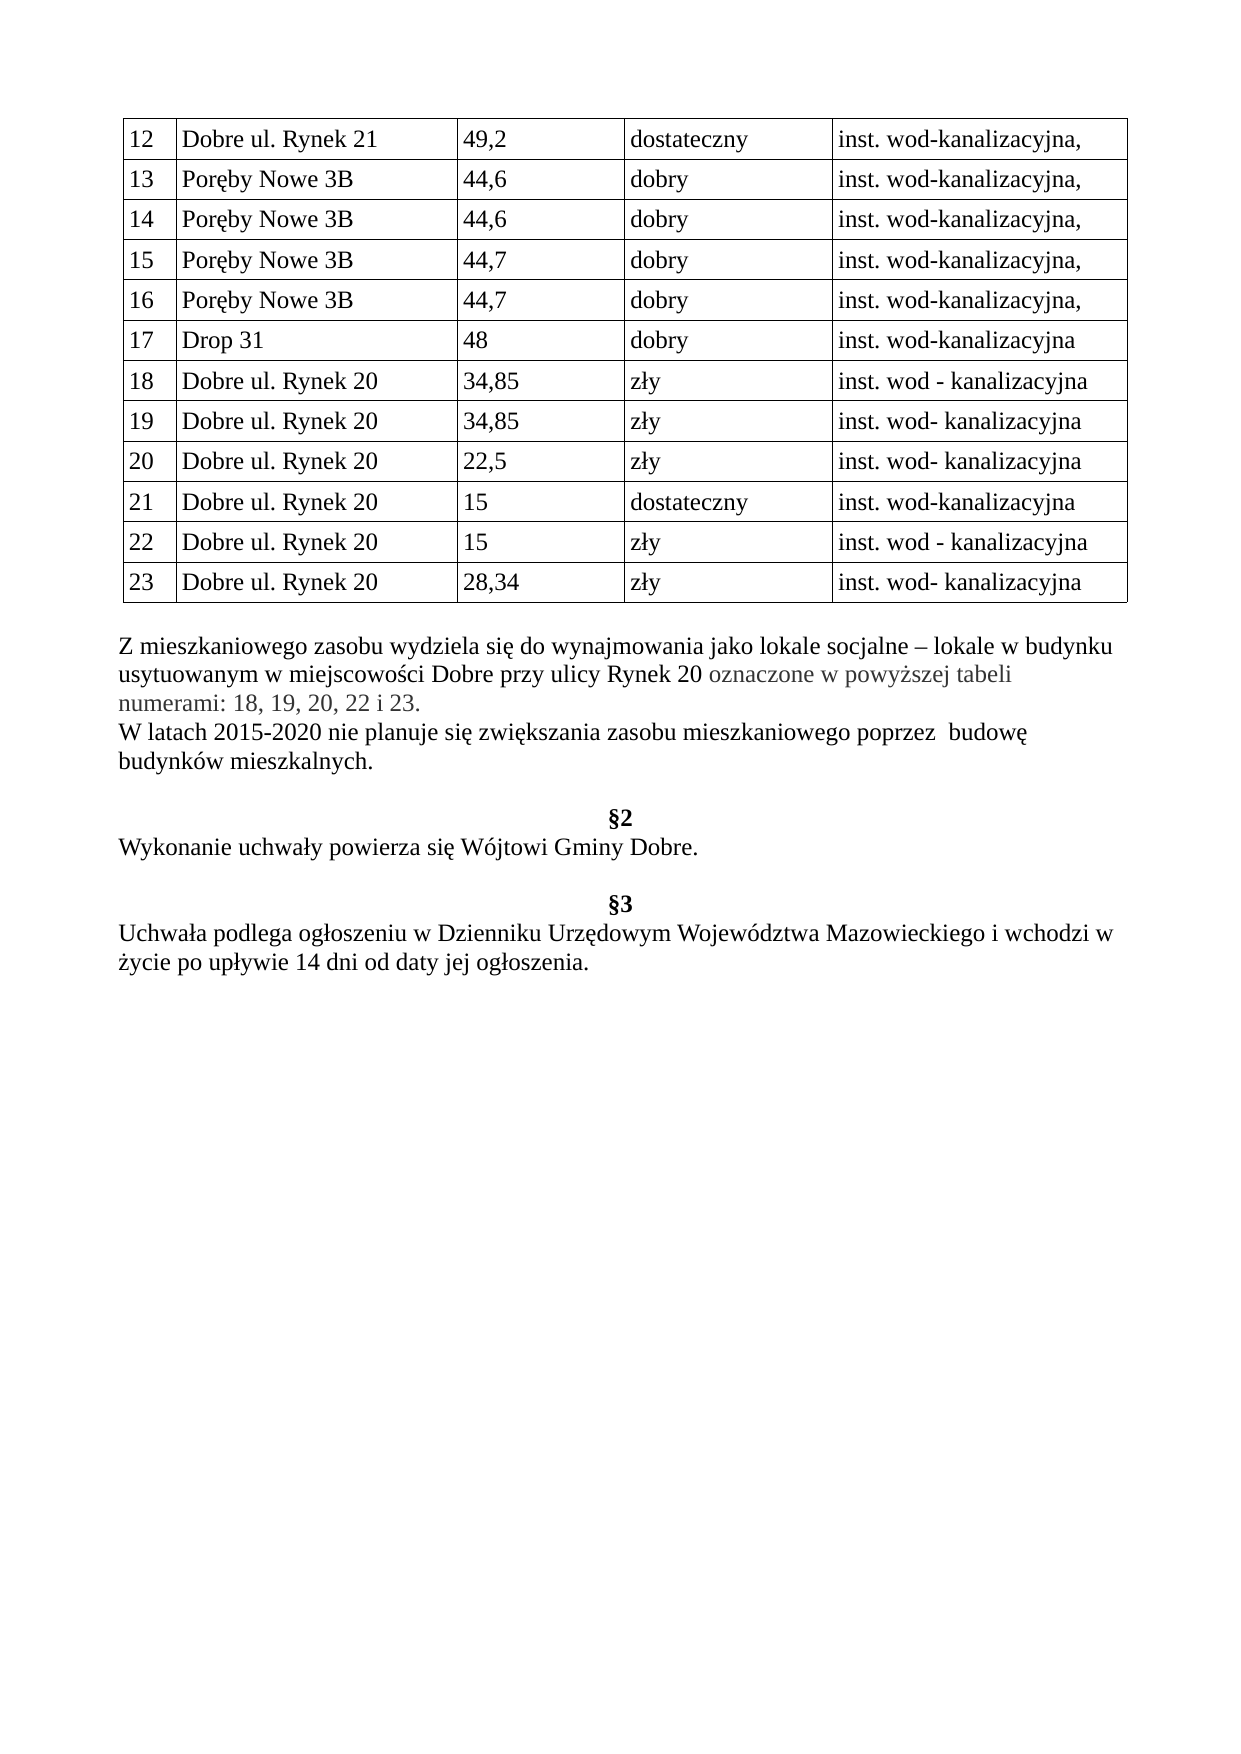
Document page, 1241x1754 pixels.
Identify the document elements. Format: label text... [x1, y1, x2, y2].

text Uchwała podlega ogłoszeniu w Dzienniku Urzędowym Województwa Mazowieckiego i wchodzi w życie po upływie 14 dni od daty jej ogłoszenia. [118, 918, 1122, 976]
text W latach 2015-2020 nie planuje się zwiększania zasobu mieszkaniowego poprzez budowę budynków mieszkalnych. [118, 717, 1122, 774]
table_cell Dobre ul. Rynek 20 [177, 442, 457, 481]
table_cell 15 [458, 482, 624, 521]
table_cell dostateczny [625, 119, 832, 158]
table_cell zły [625, 563, 832, 602]
table_cell inst. wod-kanalizacyjna [833, 321, 1127, 360]
table_cell zły [625, 401, 832, 441]
table_cell 18 [124, 361, 176, 400]
table_cell dobry [625, 160, 832, 199]
table_cell Poręby Nowe 3B [177, 280, 457, 320]
text §2 [118, 803, 1122, 832]
table_cell 14 [124, 200, 176, 239]
text §3 [118, 889, 1122, 918]
table_cell dobry [625, 200, 832, 239]
table_cell 22,5 [458, 442, 624, 481]
table_cell Poręby Nowe 3B [177, 240, 457, 279]
table_cell 48 [458, 321, 624, 360]
table_cell 44,7 [458, 240, 624, 279]
text Z mieszkaniowego zasobu wydziela się do wynajmowania jako lokale socjalne – lokale w budynku usytuowanym w miejscowości Dobre przy ulicy Rynek 20 oznaczone w powyższej tabeli numerami: 18, 19, 20, 22 i 23. [118, 631, 1122, 717]
table_cell dobry [625, 240, 832, 279]
table_cell inst. wod - kanalizacyjna [833, 522, 1127, 562]
table_cell Poręby Nowe 3B [177, 160, 457, 199]
table_cell 34,85 [458, 361, 624, 400]
table_cell 13 [124, 160, 176, 199]
table_cell inst. wod-kanalizacyjna [833, 482, 1127, 521]
table_cell 44,6 [458, 160, 624, 199]
table_cell Dobre ul. Rynek 20 [177, 401, 457, 441]
table_cell 49,2 [458, 119, 624, 158]
table_cell inst. wod- kanalizacyjna [833, 563, 1127, 602]
table_cell Dobre ul. Rynek 20 [177, 522, 457, 562]
table_cell 20 [124, 442, 176, 481]
table_cell 21 [124, 482, 176, 521]
table_cell inst. wod- kanalizacyjna [833, 442, 1127, 481]
table_cell inst. wod-kanalizacyjna, [833, 280, 1127, 320]
table_cell dobry [625, 280, 832, 320]
table_cell dobry [625, 321, 832, 360]
table_cell Poręby Nowe 3B [177, 200, 457, 239]
table_cell inst. wod-kanalizacyjna, [833, 119, 1127, 158]
table_cell 44,6 [458, 200, 624, 239]
table_cell 19 [124, 401, 176, 441]
table_cell 22 [124, 522, 176, 562]
table_cell Dobre ul. Rynek 20 [177, 361, 457, 400]
table_cell inst. wod-kanalizacyjna, [833, 160, 1127, 199]
table_cell dostateczny [625, 482, 832, 521]
table_cell inst. wod - kanalizacyjna [833, 361, 1127, 400]
table_cell inst. wod- kanalizacyjna [833, 401, 1127, 441]
text Wykonanie uchwały powierza się Wójtowi Gminy Dobre. [118, 832, 1122, 861]
table_cell 28,34 [458, 563, 624, 602]
table_cell 12 [124, 119, 176, 158]
table_cell Drop 31 [177, 321, 457, 360]
table_cell Dobre ul. Rynek 21 [177, 119, 457, 158]
table_cell 16 [124, 280, 176, 320]
table_cell inst. wod-kanalizacyjna, [833, 200, 1127, 239]
table_cell 23 [124, 563, 176, 602]
table_cell 15 [458, 522, 624, 562]
table_cell Dobre ul. Rynek 20 [177, 563, 457, 602]
table_cell zły [625, 522, 832, 562]
table_cell inst. wod-kanalizacyjna, [833, 240, 1127, 279]
table_cell 34,85 [458, 401, 624, 441]
table_cell Dobre ul. Rynek 20 [177, 482, 457, 521]
table_cell zły [625, 442, 832, 481]
table_cell 44,7 [458, 280, 624, 320]
table_cell 15 [124, 240, 176, 279]
table_cell 17 [124, 321, 176, 360]
table_cell zły [625, 361, 832, 400]
